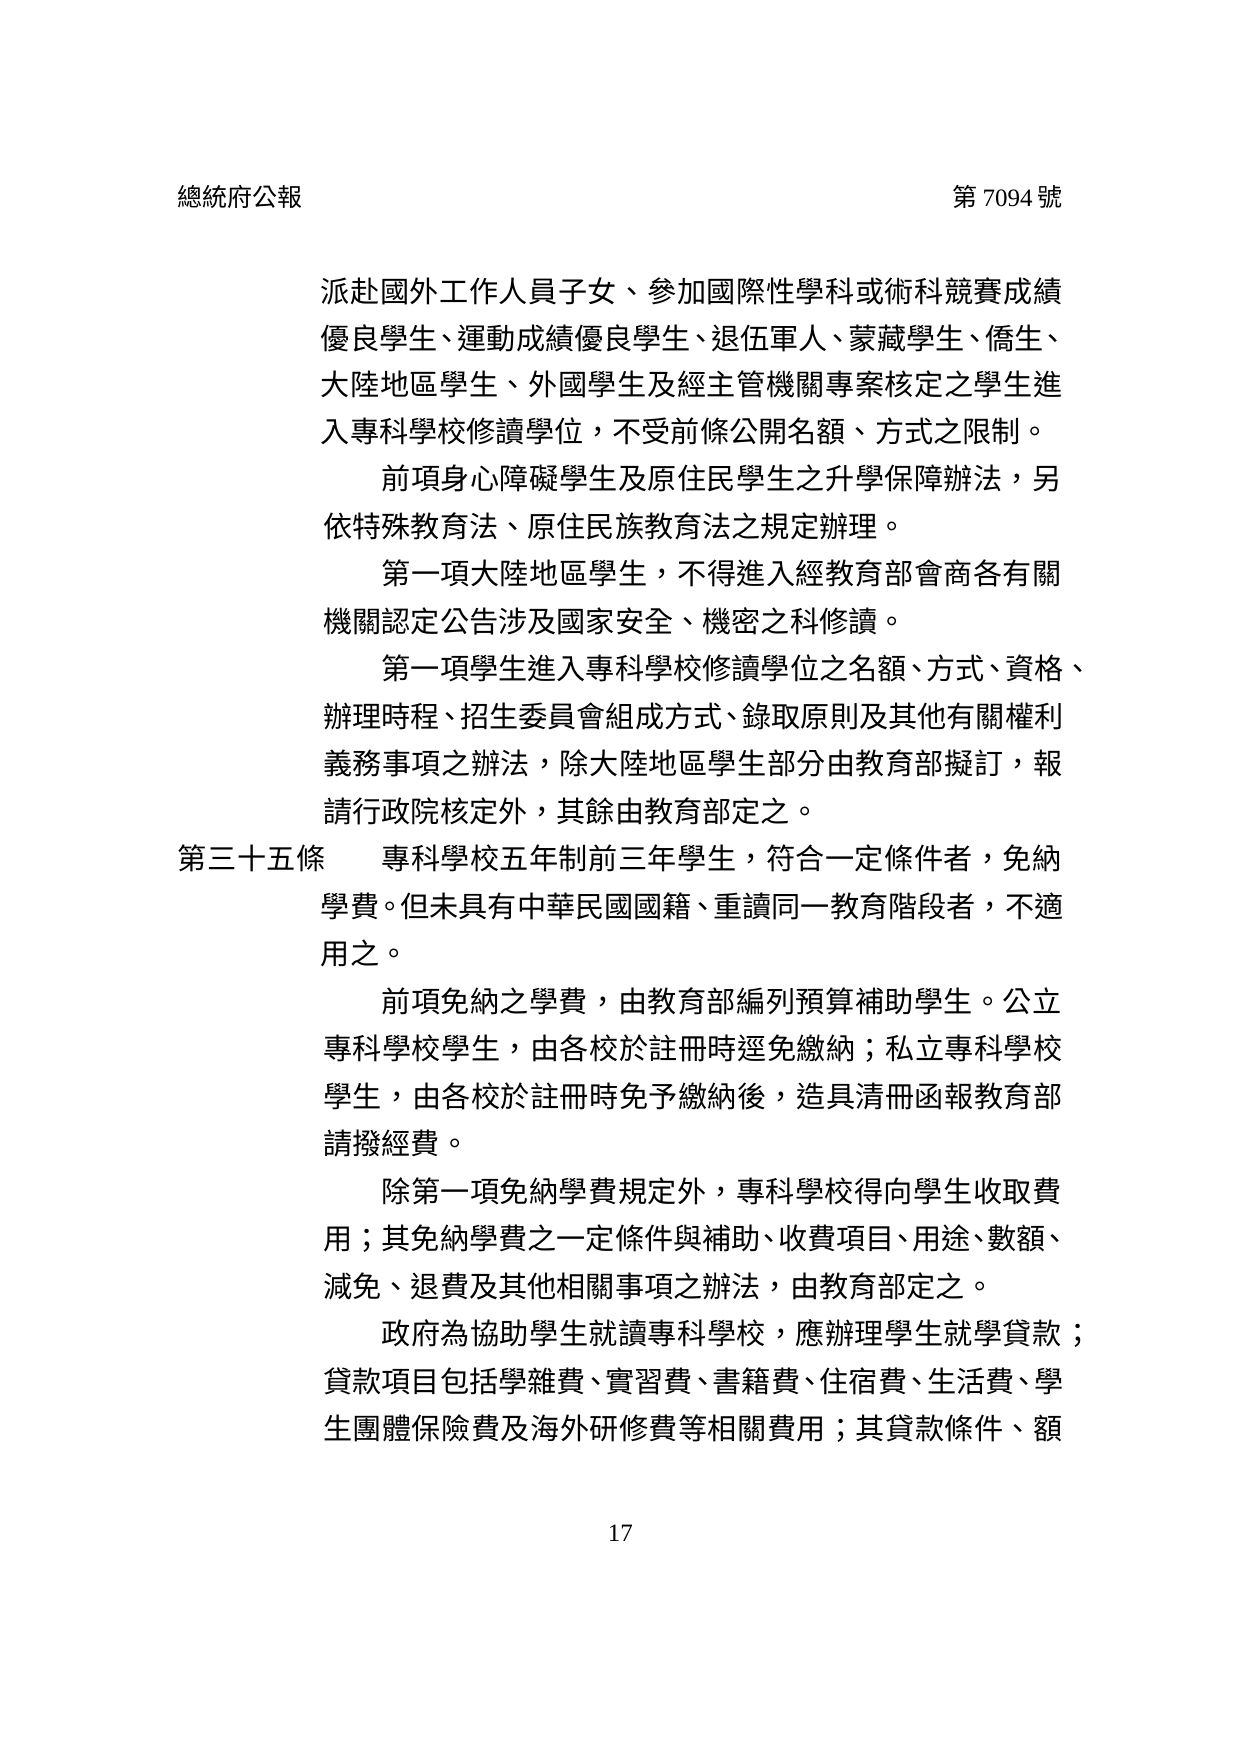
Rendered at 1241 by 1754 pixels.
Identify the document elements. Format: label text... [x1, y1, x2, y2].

text 政府為協助學生就讀專科學校，應辦理學生就學貸款；貸款項目包括學雜費、實習費、書籍費、住宿費、生活費、學生團體保險費及海外研修費等相關費用；其貸款條件、額度、權利義務及其他應遵行事項之辦法，由教育部定之。 [323, 1307, 1063, 1449]
text 第二十六條 身心障礙學生、原住民學生、重大災害地區學生、政府派赴國外工作人員子女、參加國際性學科或術科競賽成績優良學生、運動成績優良學生、退伍軍人、蒙藏學生、僑生、大陸地區學生、外國學生及經主管機關專案核定之學生進入專科學校修讀學位，不受前條公開名額、方式之限制。 [177, 266, 1063, 452]
text 第一項大陸地區學生，不得進入經教育部會商各有關機關認定公告涉及國家安全、機密之科修讀。 [323, 547, 1063, 642]
text 前項身心障礙學生及原住民學生之升學保障辦法，另依特殊教育法、原住民族教育法之規定辦理。 [323, 452, 1063, 547]
text 除第一項免納學費規定外，專科學校得向學生收取費用；其免納學費之一定條件與補助、收費項目、用途、數額、減免、退費及其他相關事項之辦法，由教育部定之。 [323, 1164, 1063, 1307]
text 前項免納之學費，由教育部編列預算補助學生。公立專科學校學生，由各校於註冊時逕免繳納；私立專科學校學生，由各校於註冊時免予繳納後，造具清冊函報教育部請撥經費。 [323, 974, 1063, 1164]
text 第一項學生進入專科學校修讀學位之名額、方式、資格、辦理時程、招生委員會組成方式、錄取原則及其他有關權利義務事項之辦法，除大陸地區學生部分由教育部擬訂，報請行政院核定外，其餘由教育部定之。 [323, 642, 1063, 832]
text 第三十五條 專科學校五年制前三年學生，符合一定條件者，免納學費。但未具有中華民國國籍、重讀同一教育階段者，不適用之。 [177, 832, 1063, 974]
